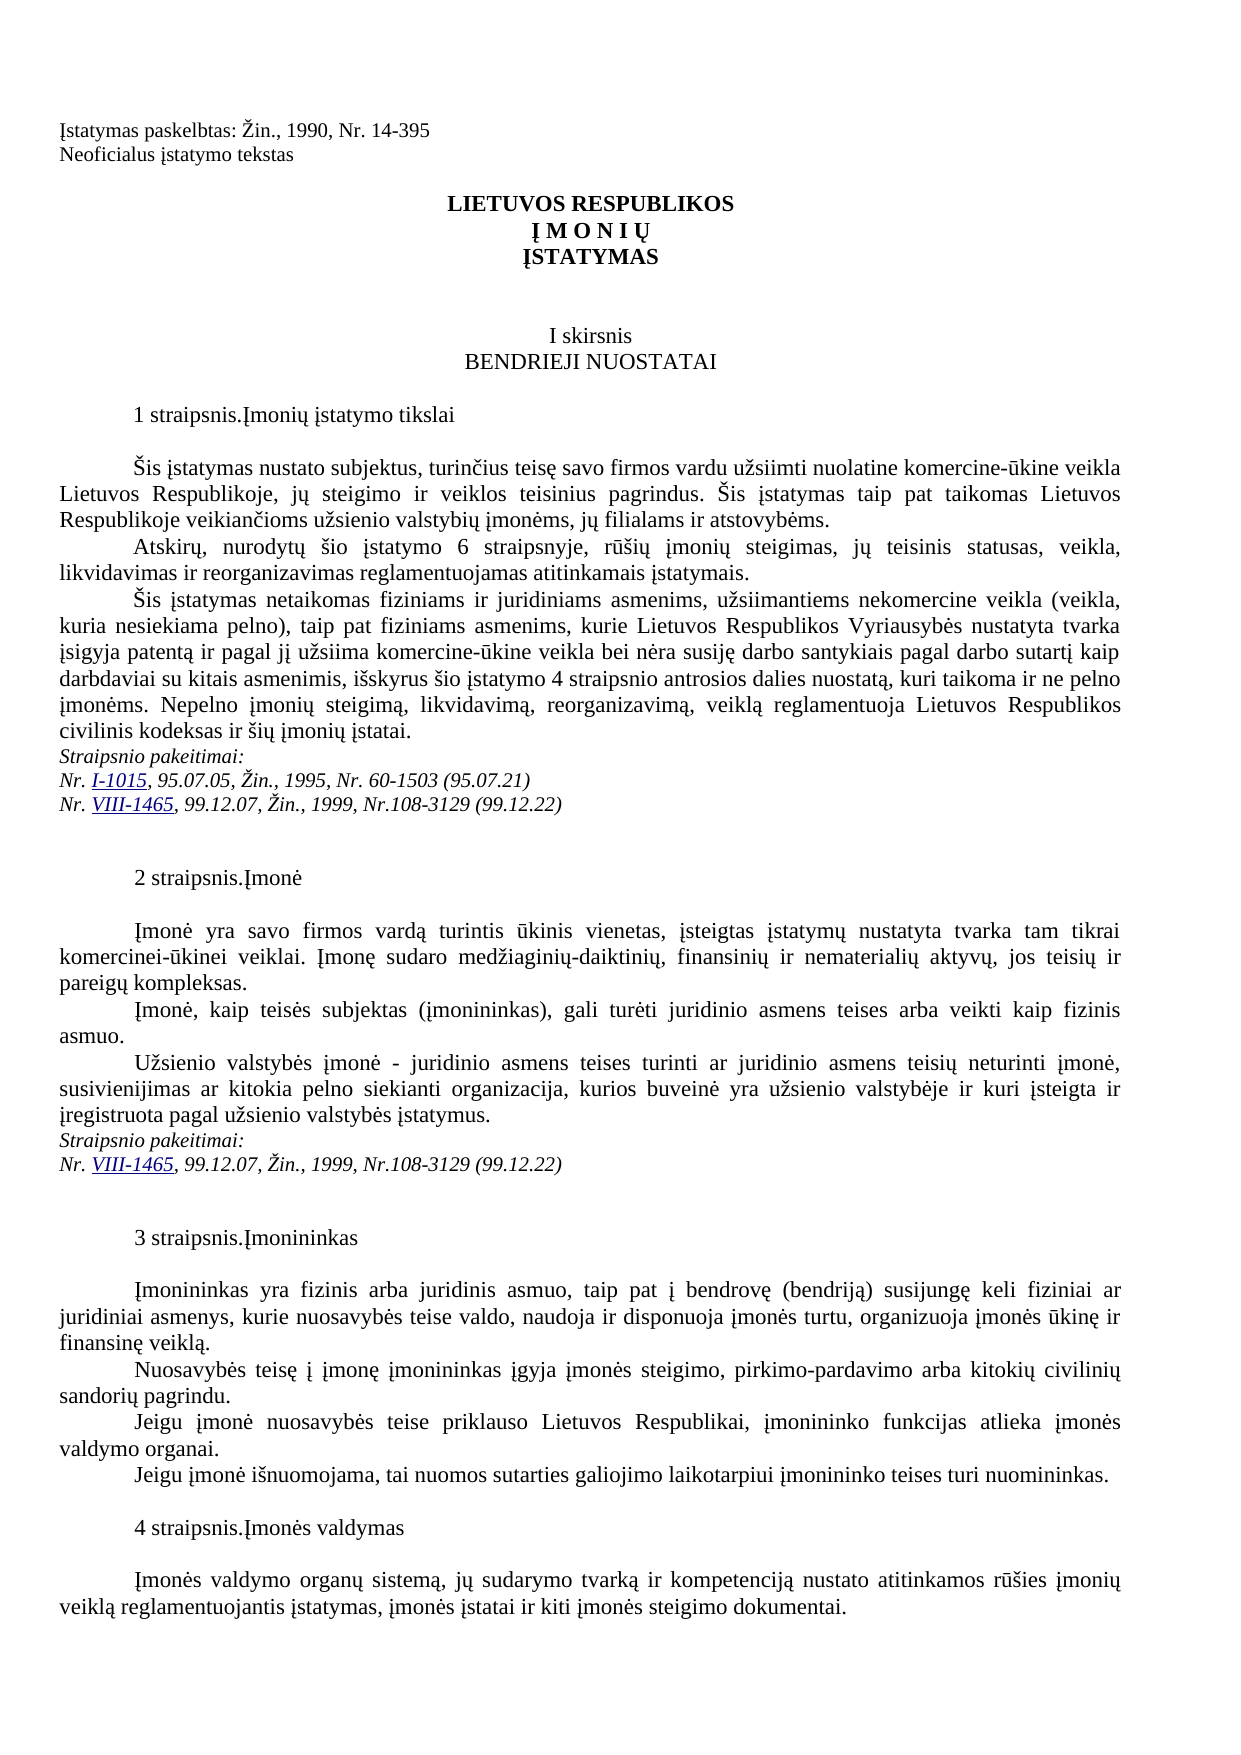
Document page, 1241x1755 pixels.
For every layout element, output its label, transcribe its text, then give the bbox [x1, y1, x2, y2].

text Šis įstatymas nustato subjektus, turinčius teisę savo firmos vardu užsiimti nuolatine komercine-ūkine veikla Lietuvos Respublikoje, jų steigimo ir veiklos teisinius pagrindus. Šis įstatymas taip pat taikomas Lietuvos Respublikoje veikiančioms užsienio valstybių įmonėms, jų filialams ir atstovybėms. [59, 454, 1122, 533]
text Įmonė, kaip teisės subjektas (įmonininkas), gali turėti juridinio asmens teises arba veikti kaip fizinis asmuo. [59, 996, 1122, 1048]
text BENDRIEJI NUOSTATAI [59, 348, 1122, 375]
text 1 straipsnis.Įmonių įstatymo tikslai [59, 401, 1122, 427]
text Įmonininkas yra fizinis arba juridinis asmuo, taip pat į bendrovę (bendriją) susijungę keli fiziniai ar juridiniai asmenys, kurie nuosavybės teise valdo, naudoja ir disponuoja įmonės turtu, organizuoja įmonės ūkinę ir finansinę veiklą. [59, 1277, 1122, 1356]
text 3 straipsnis.Įmonininkas [59, 1224, 1122, 1250]
text Straipsnio pakeitimai: [59, 1128, 1122, 1152]
text Nr. I-1015, 95.07.05, Žin., 1995, Nr. 60-1503 (95.07.21) [59, 768, 1122, 792]
text Jeigu įmonė nuosavybės teise priklauso Lietuvos Respublikai, įmonininko funkcijas atlieka įmonės valdymo organai. [59, 1408, 1122, 1461]
text I skirsnis [59, 322, 1122, 348]
text Į M O N I Ų [59, 217, 1122, 243]
text Nr. VIII-1465, 99.12.07, Žin., 1999, Nr.108-3129 (99.12.22) [59, 1152, 1122, 1176]
text Įmonės valdymo organų sistemą, jų sudarymo tvarką ir kompetenciją nustato atitinkamos rūšies įmonių veiklą reglamentuojantis įstatymas, įmonės įstatai ir kiti įmonės steigimo dokumentai. [59, 1566, 1122, 1619]
text Įmonė yra savo firmos vardą turintis ūkinis vienetas, įsteigtas įstatymų nustatyta tvarka tam tikrai komercinei-ūkinei veiklai. Įmonę sudaro medžiaginių-daiktinių, finansinių ir nematerialių aktyvų, jos teisių ir pareigų kompleksas. [59, 917, 1122, 996]
text Neoficialus įstatymo tekstas [59, 142, 1122, 166]
text Šis įstatymas netaikomas fiziniams ir juridiniams asmenims, užsiimantiems nekomercine veikla (veikla, kuria nesiekiama pelno), taip pat fiziniams asmenims, kurie Lietuvos Respublikos Vyriausybės nustatyta tvarka įsigyja patentą ir pagal jį užsiima komercine-ūkine veikla bei nėra susiję darbo santykiais pagal darbo sutartį kaip darbdaviai su kitais asmenimis, išskyrus šio įstatymo 4 straipsnio antrosios dalies nuostatą, kuri taikoma ir ne pelno įmonėms. Nepelno įmonių steigimą, likvidavimą, reorganizavimą, veiklą reglamentuoja Lietuvos Respublikos civilinis kodeksas ir šių įmonių įstatai. [59, 586, 1122, 744]
text Įstatymas paskelbtas: Žin., 1990, Nr. 14-395 [59, 118, 1122, 142]
text Nuosavybės teisę į įmonę įmonininkas įgyja įmonės steigimo, pirkimo-pardavimo arba kitokių civilinių sandorių pagrindu. [59, 1356, 1122, 1408]
text 2 straipsnis.Įmonė [59, 864, 1122, 890]
text Nr. VIII-1465, 99.12.07, Žin., 1999, Nr.108-3129 (99.12.22) [59, 792, 1122, 816]
text LIETUVOS RESPUBLIKOS [59, 190, 1122, 217]
text Užsienio valstybės įmonė - juridinio asmens teises turinti ar juridinio asmens teisių neturinti įmonė, susivienijimas ar kitokia pelno siekianti organizacija, kurios buveinė yra užsienio valstybėje ir kuri įsteigta ir įregistruota pagal užsienio valstybės įstatymus. [59, 1048, 1122, 1128]
subtitle ĮSTATYMAS [59, 243, 1122, 269]
text Jeigu įmonė išnuomojama, tai nuomos sutarties galiojimo laikotarpiui įmonininko teises turi nuomininkas. [59, 1461, 1122, 1487]
text Straipsnio pakeitimai: [59, 744, 1122, 768]
text Atskirų, nurodytų šio įstatymo 6 straipsnyje, rūšių įmonių steigimas, jų teisinis statusas, veikla, likvidavimas ir reorganizavimas reglamentuojamas atitinkamais įstatymais. [59, 533, 1122, 586]
text 4 straipsnis.Įmonės valdymas [59, 1514, 1122, 1540]
